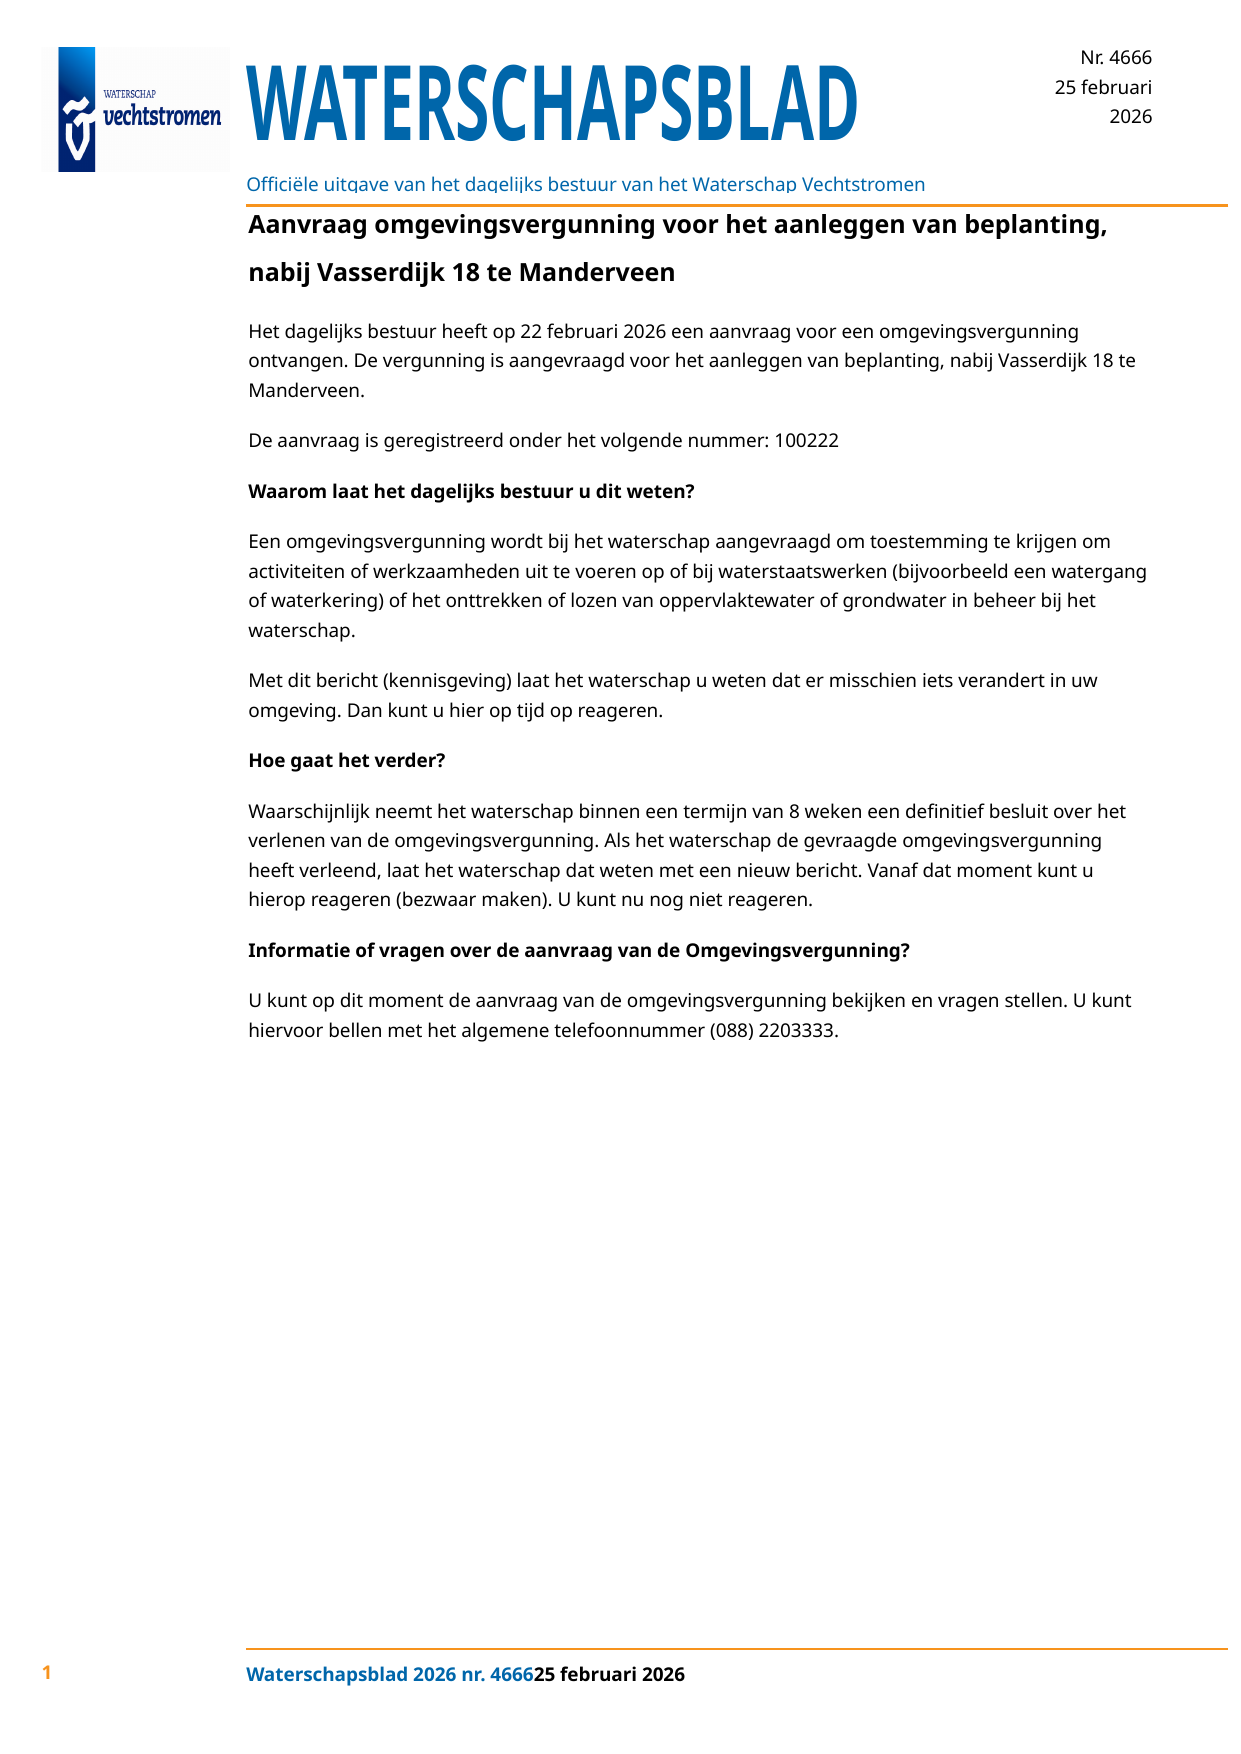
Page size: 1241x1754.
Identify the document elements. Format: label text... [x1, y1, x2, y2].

text De aanvraag is geregistreerd onder het volgende nummer: 100222 [248, 427, 1152, 453]
text Aanvraag omgevingsvergunning voor het aanleggen van beplanting, nabij Vasserdijk 18 te Manderveen [248, 207, 1152, 288]
text U kunt op dit moment de aanvraag van de omgevingsvergunning bekijken en vragen stellen. U kunt hiervoor bellen met het algemene telefoonnummer (088) 2203333. [248, 987, 1152, 1043]
text Met dit bericht (kennisgeving) laat het waterschap u weten dat er misschien iets verandert in uw omgeving. Dan kunt u hier op tijd op reageren. [248, 667, 1152, 723]
text Het dagelijks bestuur heeft op 22 februari 2026 een aanvraag voor een omgevingsvergunning ontvangen. De vergunning is aangevraagd voor het aanleggen van beplanting, nabij Vasserdijk 18 te Manderveen. [248, 318, 1152, 403]
text Waarom laat het dagelijks bestuur u dit weten? [248, 478, 1152, 504]
picture [41, 47, 231, 172]
text Informatie of vragen over de aanvraag van de Omgevingsvergunning? [248, 937, 1152, 963]
text Hoe gaat het verder? [248, 747, 1152, 773]
text Een omgevingsvergunning wordt bij het waterschap aangevraagd om toestemming te krijgen om activiteiten of werkzaamheden uit te voeren op of bij waterstaatswerken (bijvoorbeeld een watergang of waterkering) of het onttrekken of lozen van oppervlaktewater of grondwater in beheer bij het waterschap. [248, 528, 1152, 643]
text Waarschijnlijk neemt het waterschap binnen een termijn van 8 weken een definitief besluit over het verlenen van de omgevingsvergunning. Als het waterschap de gevraagde omgevingsvergunning heeft verleend, laat het waterschap dat weten met een nieuw bericht. Vanaf dat moment kunt u hierop reageren (bezwaar maken). U kunt nu nog niet reageren. [248, 798, 1152, 912]
